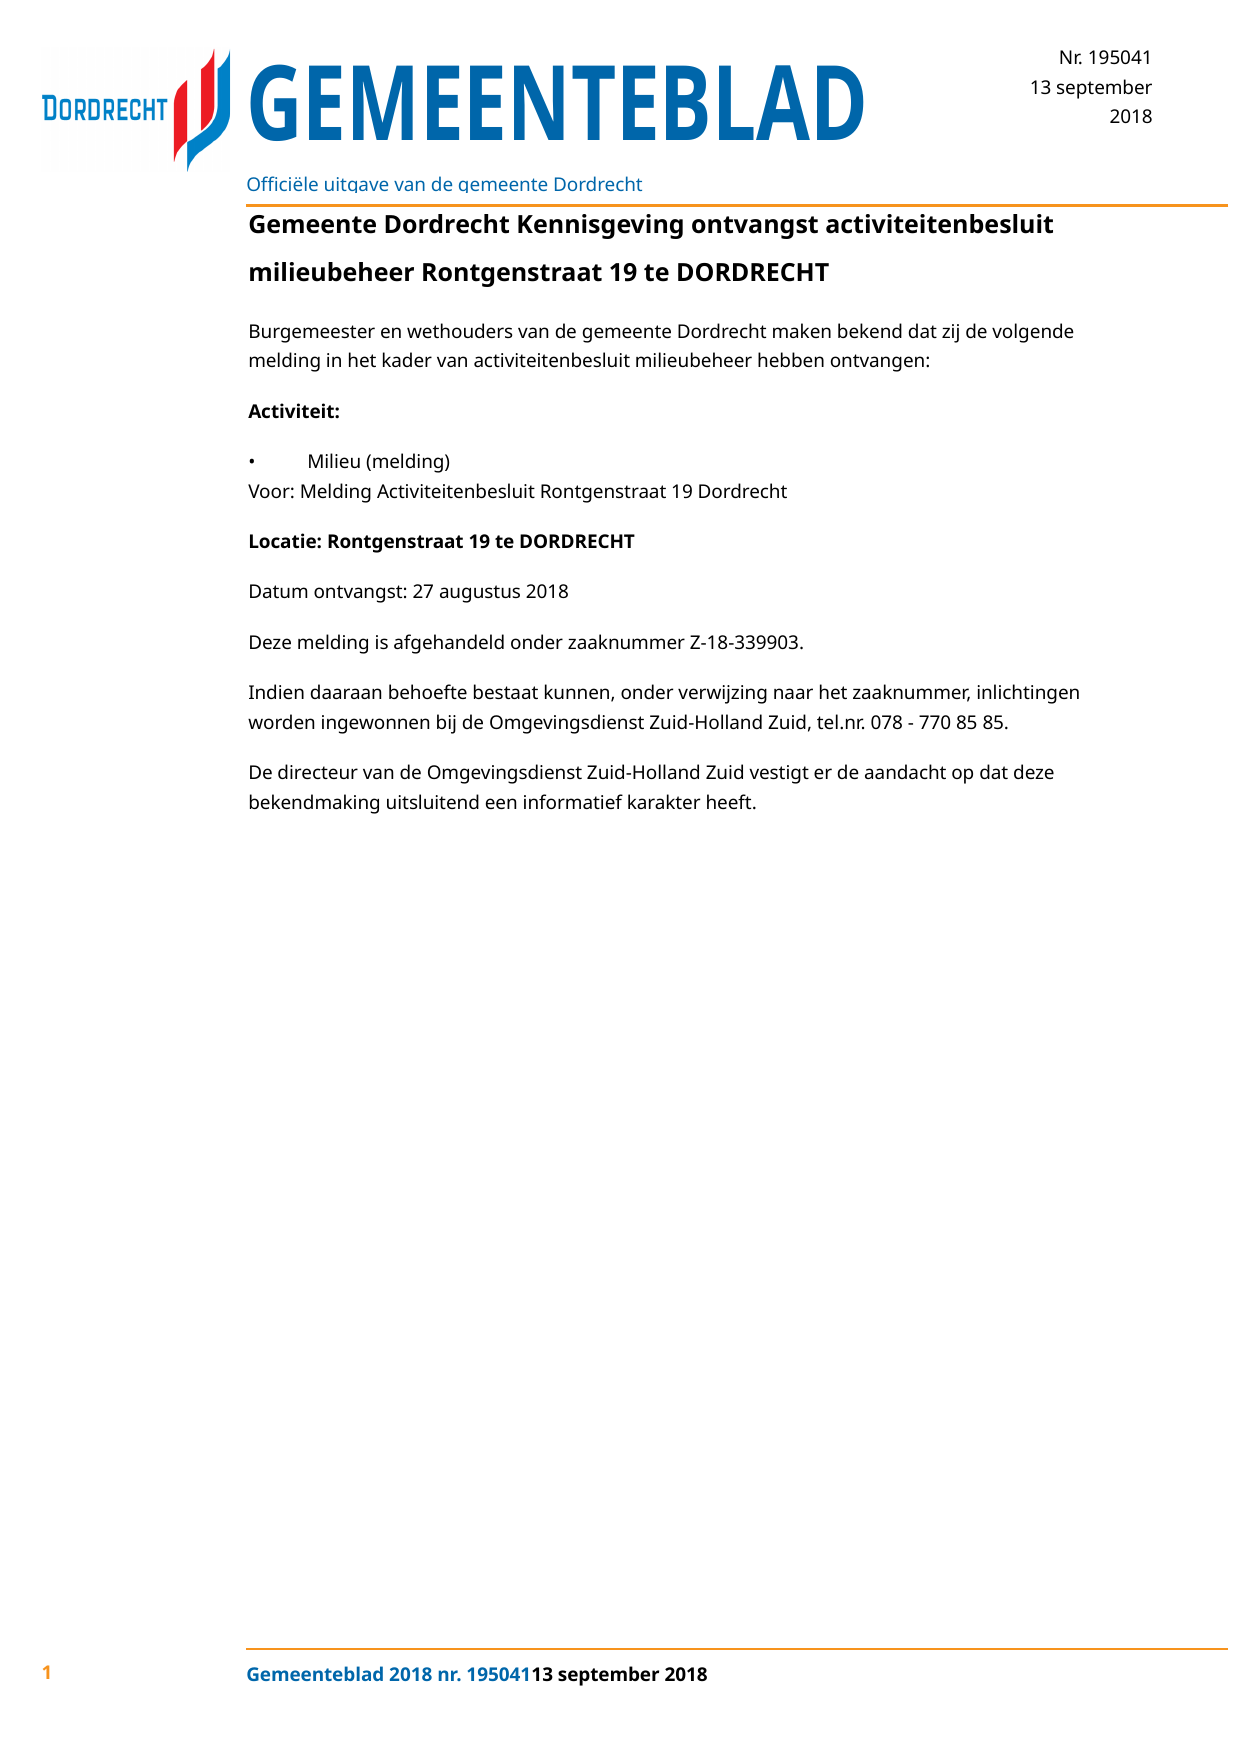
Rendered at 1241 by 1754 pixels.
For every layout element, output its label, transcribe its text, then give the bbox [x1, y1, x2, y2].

list Milieu (melding) [248, 448, 1152, 474]
text Deze melding is afgehandeld onder zaaknummer Z-18-339903. [248, 629, 1152, 655]
text Burgemeester en wethouders van de gemeente Dordrecht maken bekend dat zij de volgende melding in het kader van activiteitenbesluit milieubeheer hebben ontvangen: [248, 318, 1152, 373]
text De directeur van de Omgevingsdienst Zuid-Holland Zuid vestigt er de aandacht op dat deze bekendmaking uitsluitend een informatief karakter heeft. [248, 759, 1152, 815]
picture [41, 47, 231, 172]
text Indien daaraan behoefte bestaat kunnen, onder verwijzing naar het zaaknummer, inlichtingen worden ingewonnen bij de Omgevingsdienst Zuid-Holland Zuid, tel.nr. 078 - 770 85 85. [248, 679, 1152, 735]
text Gemeente Dordrecht Kennisgeving ontvangst activiteitenbesluit milieubeheer Rontgenstraat 19 te DORDRECHT [248, 207, 1152, 288]
text Voor: Melding Activiteitenbesluit Rontgenstraat 19 Dordrecht [248, 478, 1152, 504]
text Activiteit: [248, 398, 1152, 424]
text Datum ontvangst: 27 augustus 2018 [248, 579, 1152, 604]
text Locatie: Rontgenstraat 19 te DORDRECHT [248, 528, 1152, 554]
